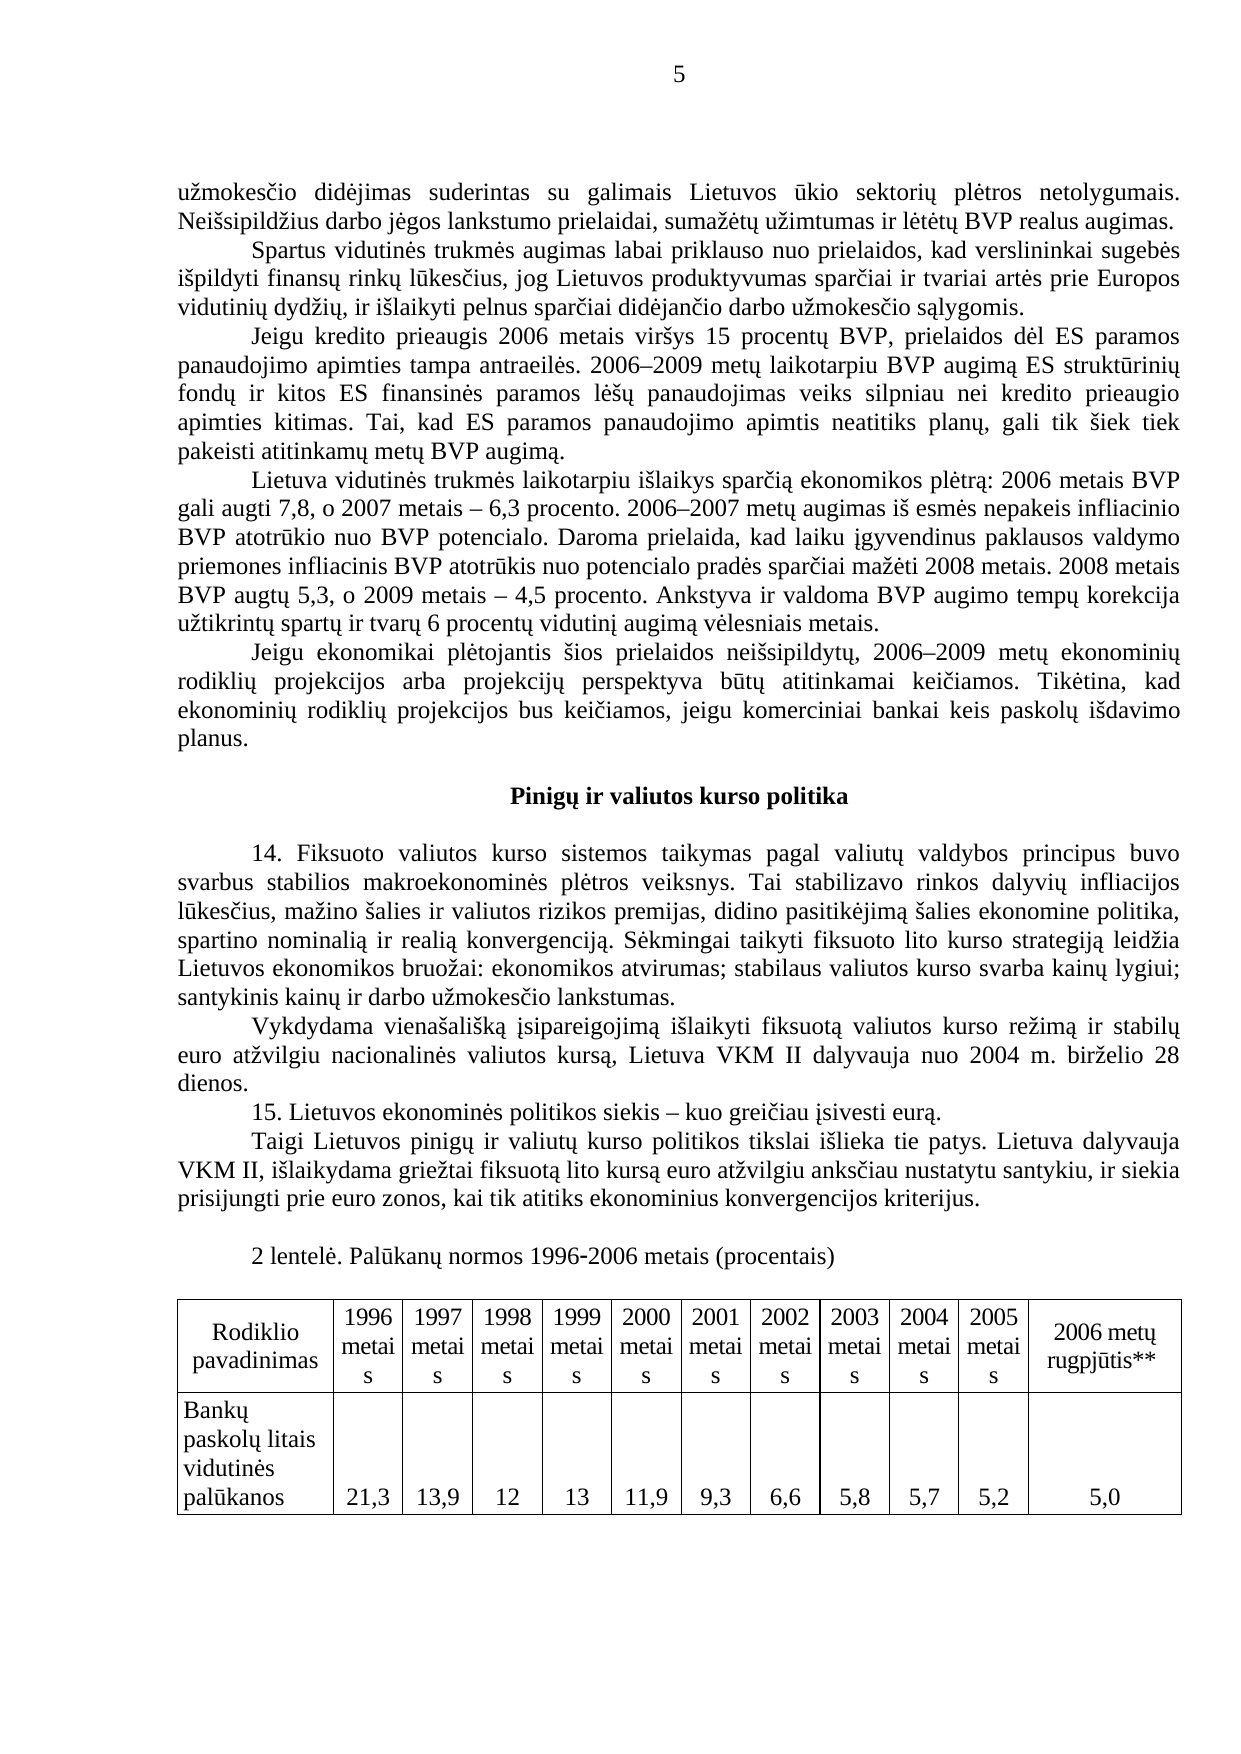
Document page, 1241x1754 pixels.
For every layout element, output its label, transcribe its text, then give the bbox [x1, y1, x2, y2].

table_cell Bankų paskolų litais vidutinės palūkanos [178, 1393, 333, 1513]
table_header 2000 metais [612, 1300, 681, 1392]
table_header 1997 metais [403, 1300, 472, 1392]
text Spartus vidutinės trukmės augimas labai priklauso nuo prielaidos, kad verslininkai sugebės išpildyti finansų rinkų lūkesčius, jog Lietuvos produktyvumas sparčiai ir tvariai artės prie Europos vidutinių dydžių, ir išlaikyti pelnus sparčiai didėjančio darbo užmokesčio sąlygomis. [177, 235, 1181, 321]
table_header 1996 metais [334, 1300, 402, 1392]
table_header 2006 metų rugpjūtis** [1029, 1300, 1181, 1392]
text 2 lentelė. Palūkanų normos 19962006 metais (procentais) [177, 1241, 1181, 1270]
table_cell 13,9 [403, 1393, 472, 1513]
table_cell 5,8 [821, 1393, 889, 1513]
table_header 2002 metais [751, 1300, 819, 1392]
text užmokesčio didėjimas suderintas su galimais Lietuvos ūkio sektorių plėtros netolygumais. Neišsipildžius darbo jėgos lankstumo prielaidai, sumažėtų užimtumas ir lėtėtų BVP realus augimas. [177, 177, 1181, 235]
table_cell 12 [473, 1393, 542, 1513]
table_cell 11,9 [612, 1393, 681, 1513]
text Lietuva vidutinės trukmės laikotarpiu išlaikys sparčią ekonomikos plėtrą: 2006 metais BVP gali augti 7,8, o 2007 metais – 6,3 procento. 2006–2007 metų augimas iš esmės nepakeis infliacinio BVP atotrūkio nuo BVP potencialo. Daroma prielaida, kad laiku įgyvendinus paklausos valdymo priemones infliacinis BVP atotrūkis nuo potencialo pradės sparčiai mažėti 2008 metais. 2008 metais BVP augtų 5,3, o 2009 metais – 4,5 procento. Ankstyva ir valdoma BVP augimo tempų korekcija užtikrintų spartų ir tvarų 6 procentų vidutinį augimą vėlesniais metais. [177, 465, 1181, 637]
text Taigi Lietuvos pinigų ir valiutų kurso politikos tikslai išlieka tie patys. Lietuva dalyvauja VKM II, išlaikydama griežtai fiksuotą lito kursą euro atžvilgiu anksčiau nustatytu santykiu, ir siekia prisijungti prie euro zonos, kai tik atitiks ekonominius konvergencijos kriterijus. [177, 1126, 1181, 1212]
table_cell 5,2 [959, 1393, 1028, 1513]
text 15. Lietuvos ekonominės politikos siekis – kuo greičiau įsivesti eurą. [177, 1097, 1181, 1126]
table_cell 6,6 [751, 1393, 819, 1513]
table_cell 21,3 [334, 1393, 402, 1513]
table_header 2001 metais [682, 1300, 750, 1392]
table_cell 9,3 [682, 1393, 750, 1513]
table_header 1998 metais [473, 1300, 542, 1392]
table_cell 13 [543, 1393, 611, 1513]
text Vykdydama vienašališką įsipareigojimą išlaikyti fiksuotą valiutos kurso režimą ir stabilų euro atžvilgiu nacionalinės valiutos kursą, Lietuva VKM II dalyvauja nuo 2004 m. birželio 28 dienos. [177, 1011, 1181, 1097]
text Jeigu kredito prieaugis 2006 metais viršys 15 procentų BVP, prielaidos dėl ES paramos panaudojimo apimties tampa antraeilės. 2006–2009 metų laikotarpiu BVP augimą ES struktūrinių fondų ir kitos ES finansinės paramos lėšų panaudojimas veiks silpniau nei kredito prieaugio apimties kitimas. Tai, kad ES paramos panaudojimo apimtis neatitiks planų, gali tik šiek tiek pakeisti atitinkamų metų BVP augimą. [177, 321, 1181, 465]
text 14. Fiksuoto valiutos kurso sistemos taikymas pagal valiutų valdybos principus buvo svarbus stabilios makroekonominės plėtros veiksnys. Tai stabilizavo rinkos dalyvių infliacijos lūkesčius, mažino šalies ir valiutos rizikos premijas, didino pasitikėjimą šalies ekonomine politika, spartino nominalią ir realią konvergenciją. Sėkmingai taikyti fiksuoto lito kurso strategiją leidžia Lietuvos ekonomikos bruožai: ekonomikos atvirumas; stabilaus valiutos kurso svarba kainų lygiui; santykinis kainų ir darbo užmokesčio lankstumas. [177, 838, 1181, 1011]
table_header 2005 metais [959, 1300, 1028, 1392]
text Pinigų ir valiutos kurso politika [177, 781, 1181, 810]
table_header 1999 metais [543, 1300, 611, 1392]
text Jeigu ekonomikai plėtojantis šios prielaidos neišsipildytų, 2006–2009 metų ekonominių rodiklių projekcijos arba projekcijų perspektyva būtų atitinkamai keičiamos. Tikėtina, kad ekonominių rodiklių projekcijos bus keičiamos, jeigu komerciniai bankai keis paskolų išdavimo planus. [177, 637, 1181, 752]
table_header 2004 metais [890, 1300, 958, 1392]
table_cell 5,0 [1029, 1393, 1181, 1513]
table_cell 5,7 [890, 1393, 958, 1513]
table_header Rodiklio pavadinimas [178, 1300, 333, 1392]
table_header 2003 metais [821, 1300, 889, 1392]
